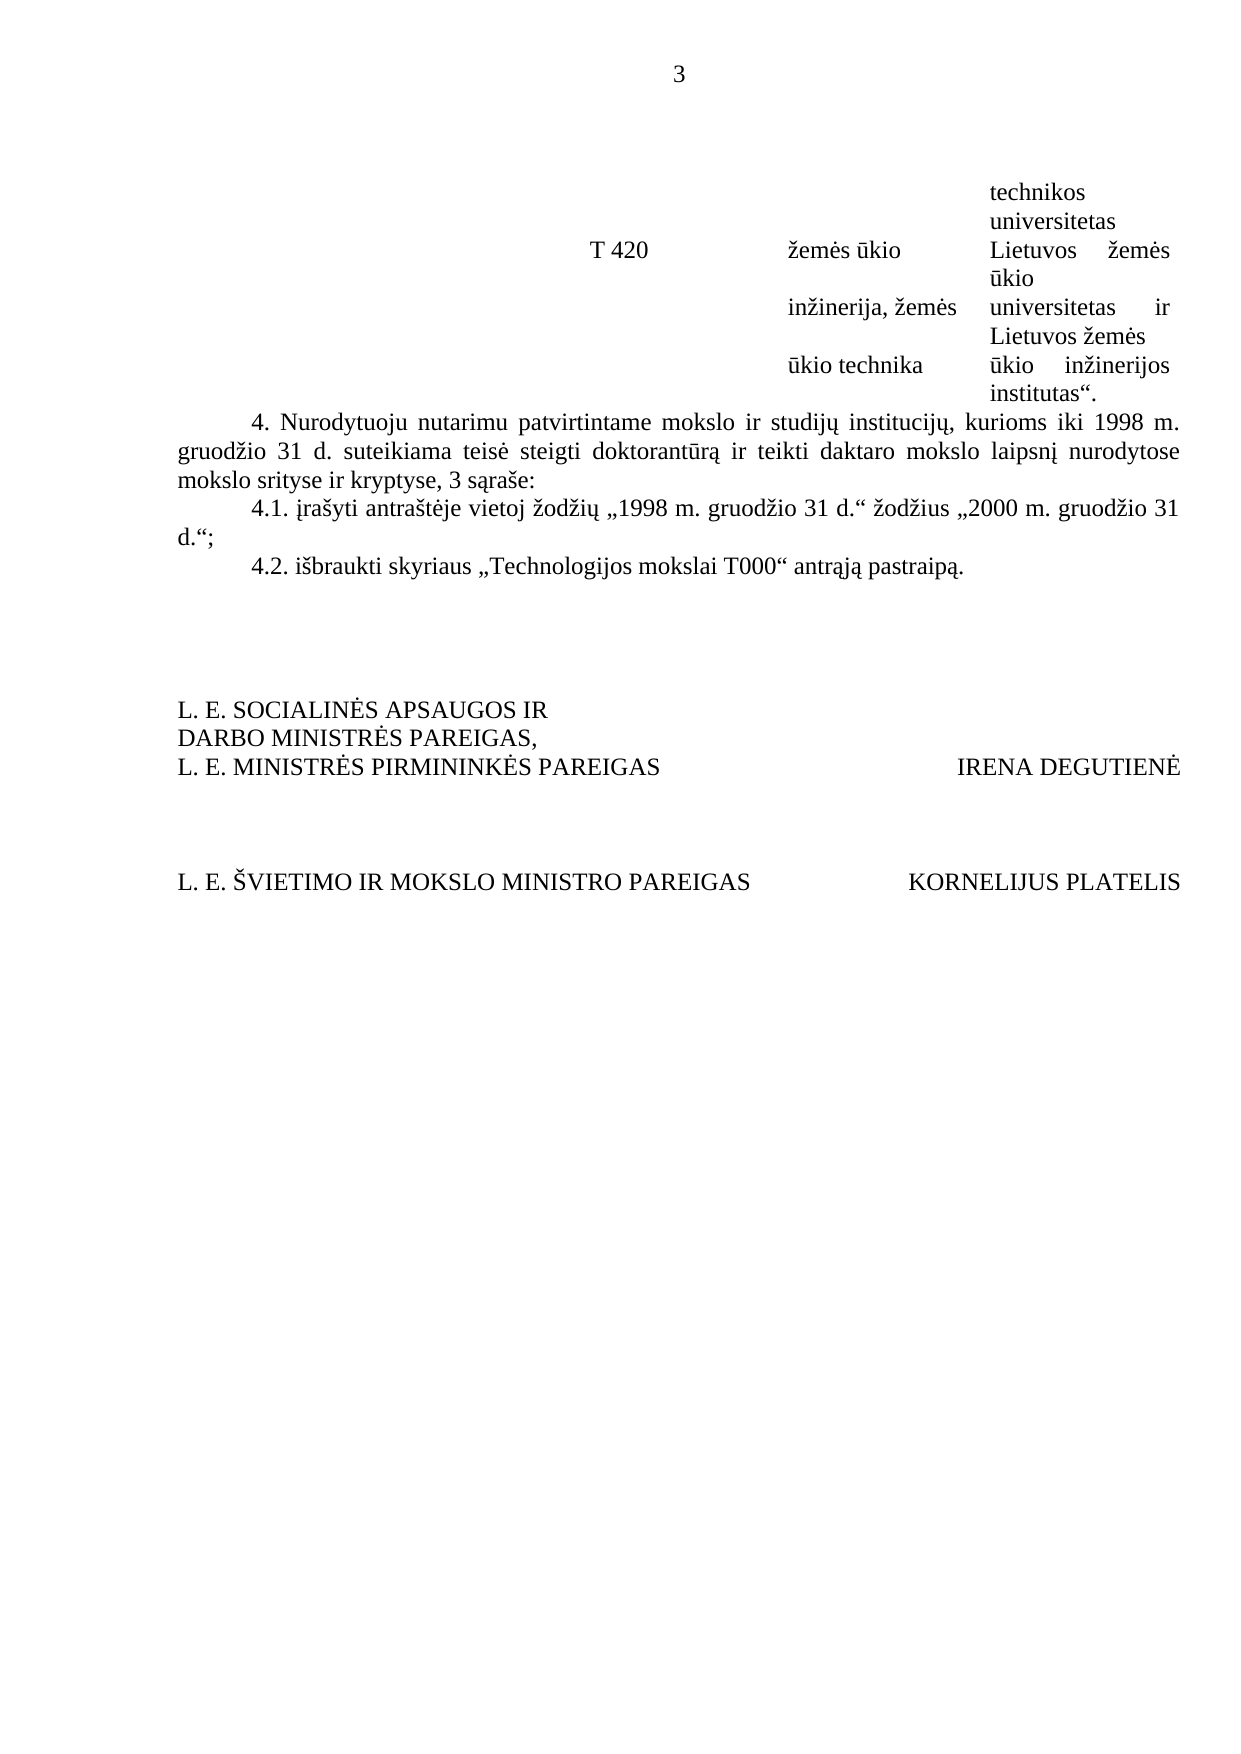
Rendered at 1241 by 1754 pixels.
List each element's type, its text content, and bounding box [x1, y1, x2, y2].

table_cell [376, 177, 578, 206]
table_cell [376, 206, 578, 235]
table_cell [376, 235, 578, 292]
text l. e. Ministrės Pirmininkės pareigas Irena Degutienė [177, 752, 1181, 781]
text 4.2. išbraukti skyriaus „Technologijos mokslai T000“ antrąją pastraipą. [177, 551, 1181, 580]
table_cell [376, 292, 578, 350]
table_cell T 420 [578, 235, 776, 292]
table_cell inžinerija, žemės [776, 292, 978, 350]
text darbo ministrės pareigas, [177, 723, 1181, 752]
table_cell [578, 350, 776, 407]
table_cell universitetas [978, 206, 1181, 235]
table_cell [376, 350, 578, 407]
table_cell [177, 177, 376, 206]
table_cell [776, 177, 978, 206]
table_cell žemės ūkio [776, 235, 978, 292]
table_cell ūkio inžinerijos institutas“. [978, 350, 1181, 407]
table_cell [578, 177, 776, 206]
table_cell [776, 206, 978, 235]
table_cell universitetas ir Lietuvos žemės [978, 292, 1181, 350]
table_cell [578, 206, 776, 235]
text 4.1. įrašyti antraštėje vietoj žodžių „1998 m. gruodžio 31 d.“ žodžius „2000 m. gruodžio 31 d.“; [177, 493, 1181, 551]
table_cell Lietuvos žemės ūkio [978, 235, 1181, 292]
table_cell [177, 350, 376, 407]
table_cell [177, 235, 376, 292]
text L. e. švietimo ir mokslo ministro pareigas Kornelijus Platelis [177, 867, 1181, 896]
text 4. Nurodytuoju nutarimu patvirtintame mokslo ir studijų institucijų, kurioms iki 1998 m. gruodžio 31 d. suteikiama teisė steigti doktorantūrą ir teikti daktaro mokslo laipsnį nurodytose mokslo srityse ir kryptyse, 3 sąraše: [177, 407, 1181, 493]
text L. e. socialinės apsaugos ir [177, 695, 1181, 723]
table_cell [578, 292, 776, 350]
table_cell technikos [978, 177, 1181, 206]
table_cell [177, 292, 376, 350]
table_cell [177, 206, 376, 235]
table_cell ūkio technika [776, 350, 978, 407]
